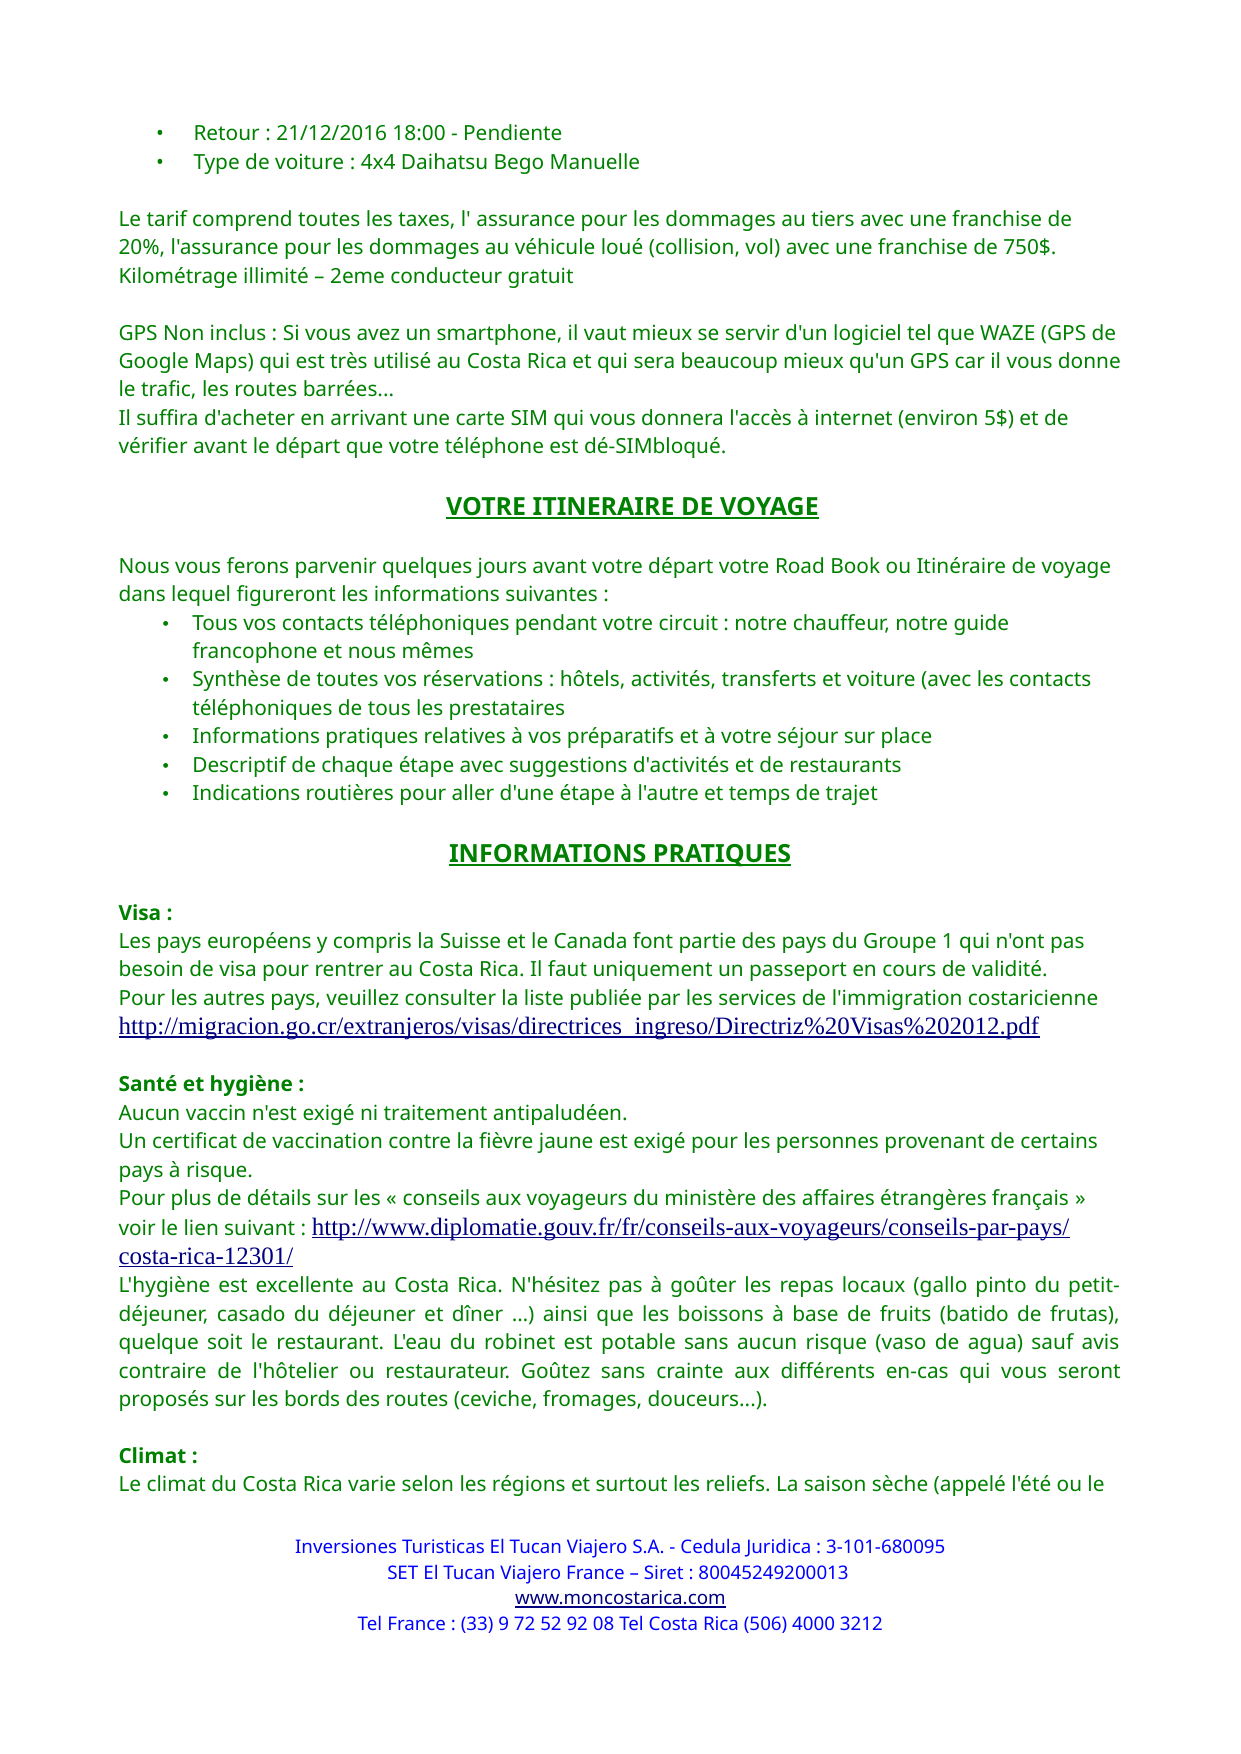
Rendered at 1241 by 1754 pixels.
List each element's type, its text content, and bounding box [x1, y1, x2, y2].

text Pour les autres pays, veuillez consulter la liste publiée par les services de l'immigration costaricienne [118, 983, 1122, 1011]
list Descriptif de chaque étape avec suggestions d'activités et de restaurants [162, 750, 1122, 778]
text L'hygiène est excellente au Costa Rica. N'hésitez pas à goûter les repas locaux (gallo pinto du petit-déjeuner, casado du déjeuner et dîner …) ainsi que les boissons à base de fruits (batido de frutas), quelque soit le restaurant. L'eau du robinet est potable sans aucun risque (vaso de agua) sauf avis contraire de l'hôtelier ou restaurateur. Goûtez sans crainte aux différents en-cas qui vous seront proposés sur les bords des routes (ceviche, fromages, douceurs...). [118, 1271, 1122, 1413]
text Un certificat de vaccination contre la fièvre jaune est exigé pour les personnes provenant de certains pays à risque. [118, 1126, 1122, 1183]
list Indications routières pour aller d'une étape à l'autre et temps de trajet [162, 778, 1122, 807]
text Kilométrage illimité – 2eme conducteur gratuit [118, 261, 1122, 289]
text http://migracion.go.cr/extranjeros/visas/directrices_ingreso/Directriz%20Visas%202012.pdf [118, 1011, 1122, 1041]
text VOTRE ITINERAIRE DE VOYAGE [118, 488, 1146, 522]
text Visa : [118, 898, 1122, 926]
text Le tarif comprend toutes les taxes, l' assurance pour les dommages au tiers avec une franchise de 20%, l'assurance pour les dommages au véhicule loué (collision, vol) avec une franchise de 750$. [118, 204, 1122, 261]
text Nous vous ferons parvenir quelques jours avant votre départ votre Road Book ou Itinéraire de voyage dans lequel figureront les informations suivantes : [118, 551, 1146, 608]
list Synthèse de toutes vos réservations : hôtels, activités, transferts et voiture (avec les contacts téléphoniques de tous les prestataires [162, 664, 1122, 721]
text Santé et hygiène : Aucun vaccin n'est exigé ni traitement antipaludéen. [118, 1069, 1122, 1126]
text Climat : Le climat du Costa Rica varie selon les régions et surtout les reliefs. La saison sèche (appelé l'été ou le [118, 1413, 1122, 1498]
text GPS Non inclus : Si vous avez un smartphone, il vaut mieux se servir d'un logiciel tel que WAZE (GPS de Google Maps) qui est très utilisé au Costa Rica et qui sera beaucoup mieux qu'un GPS car il vous donne le trafic, les routes barrées... Il suffira d'acheter en arrivant une carte SIM qui vous donnera l'accès à internet (environ 5$) et de vérifier avant le départ que votre téléphone est dé-SIMbloqué. [118, 318, 1122, 460]
text Les pays européens y compris la Suisse et le Canada font partie des pays du Groupe 1 qui n'ont pas besoin de visa pour rentrer au Costa Rica. Il faut uniquement un passeport en cours de validité. [118, 926, 1122, 983]
list Retour : 21/12/2016 18:00 - Pendiente [156, 118, 1122, 147]
list Tous vos contacts téléphoniques pendant votre circuit : notre chauffeur, notre guide francophone et nous mêmes [162, 608, 1122, 664]
list Type de voiture : 4x4 Daihatsu Bego Manuelle [156, 147, 1122, 175]
list Informations pratiques relatives à vos préparatifs et à votre séjour sur place [162, 721, 1122, 750]
text Pour plus de détails sur les « conseils aux voyageurs du ministère des affaires étrangères français » voir le lien suivant : http://www.diplomatie.gouv.fr/fr/conseils-aux-voyageurs/conseils-par-pays/costa-rica-12301/ [118, 1183, 1122, 1271]
text INFORMATIONS PRATIQUES [118, 835, 1122, 869]
